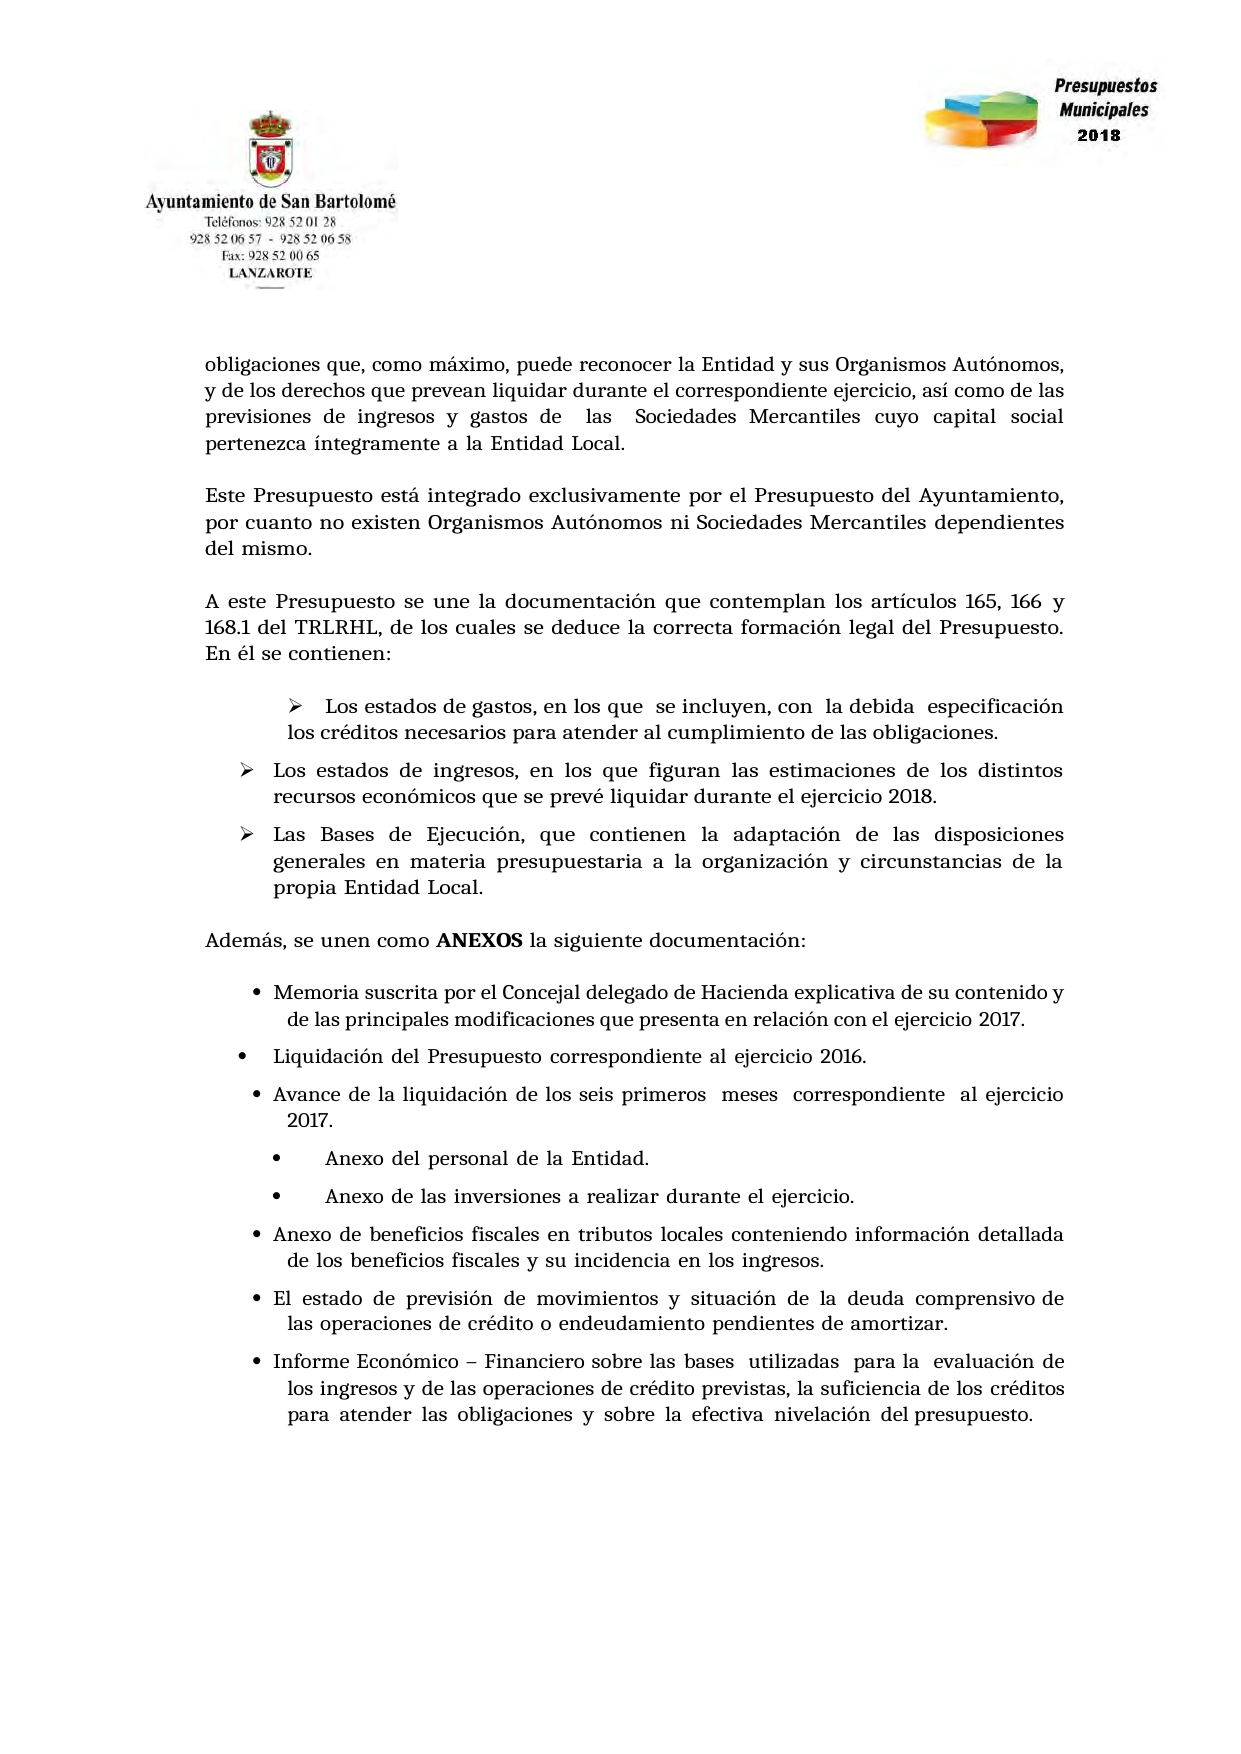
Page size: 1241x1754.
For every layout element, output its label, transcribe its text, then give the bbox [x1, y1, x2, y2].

text A este Presupuesto se une la documentación que contemplan los artículos 165, 166 y 168.1 del TRLRHL, de los cuales se deduce la correcta formación legal del Presupuesto. En él se contienen: [205, 589, 1065, 666]
text obligaciones que, como máximo, puede reconocer la Entidad y sus Organismos Autónomos, y de los derechos que prevean liquidar durante el correspondiente ejercicio, así como de las previsiones de ingresos y gastos de las Sociedades Mercantiles cuyo capital social pertenezca íntegramente a la Entidad Local. [205, 352, 1064, 456]
list Los estados de ingresos, en los que figuran las estimaciones de los distintos recursos económicos que se prevé liquidar durante el ejercicio 2018. [239, 759, 1064, 809]
list Memoria suscrita por el Concejal delegado de Hacienda explicativa de su contenido y de las principales modificaciones que presenta en relación con el ejercicio 2017. [253, 981, 1065, 1031]
list Los estados de gastos, en los que se incluyen, con la debida especificación los créditos necesarios para atender al cumplimiento de las obligaciones. [287, 694, 1064, 745]
list Informe Económico – Financiero sobre las bases utilizadas para la evaluación de los ingresos y de las operaciones de crédito previstas, la suficiencia de los créditos para atender las obligaciones y sobre la efectiva nivelación del presupuesto. [253, 1350, 1064, 1427]
list Anexo de beneficios fiscales en tributos locales conteniendo información detallada de los beneficios fiscales y su incidencia en los ingresos. [253, 1223, 1064, 1272]
list El estado de previsión de movimientos y situación de la deuda comprensivo de las operaciones de crédito o endeudamiento pendientes de amortizar. [253, 1286, 1064, 1336]
text Este Presupuesto está integrado exclusivamente por el Presupuesto del Ayuntamiento, por cuanto no existen Organismos Autónomos ni Sociedades Mercantiles dependientes del mismo. [205, 484, 1065, 561]
picture [143, 110, 399, 290]
picture [917, 58, 1166, 167]
list Anexo de las inversiones a realizar durante el ejercicio. [273, 1184, 1078, 1208]
text Además, se unen como ANEXOS la siguiente documentación: [205, 928, 1078, 952]
list Avance de la liquidación de los seis primeros meses correspondiente al ejercicio 2017. [253, 1083, 1064, 1133]
list Anexo del personal de la Entidad. [273, 1147, 1078, 1171]
list Las Bases de Ejecución, que contienen la adaptación de las disposiciones generales en materia presupuestaria a la organización y circunstancias de la propia Entidad Local. [239, 823, 1065, 899]
list Liquidación del Presupuesto correspondiente al ejercicio 2016. [238, 1045, 1078, 1069]
